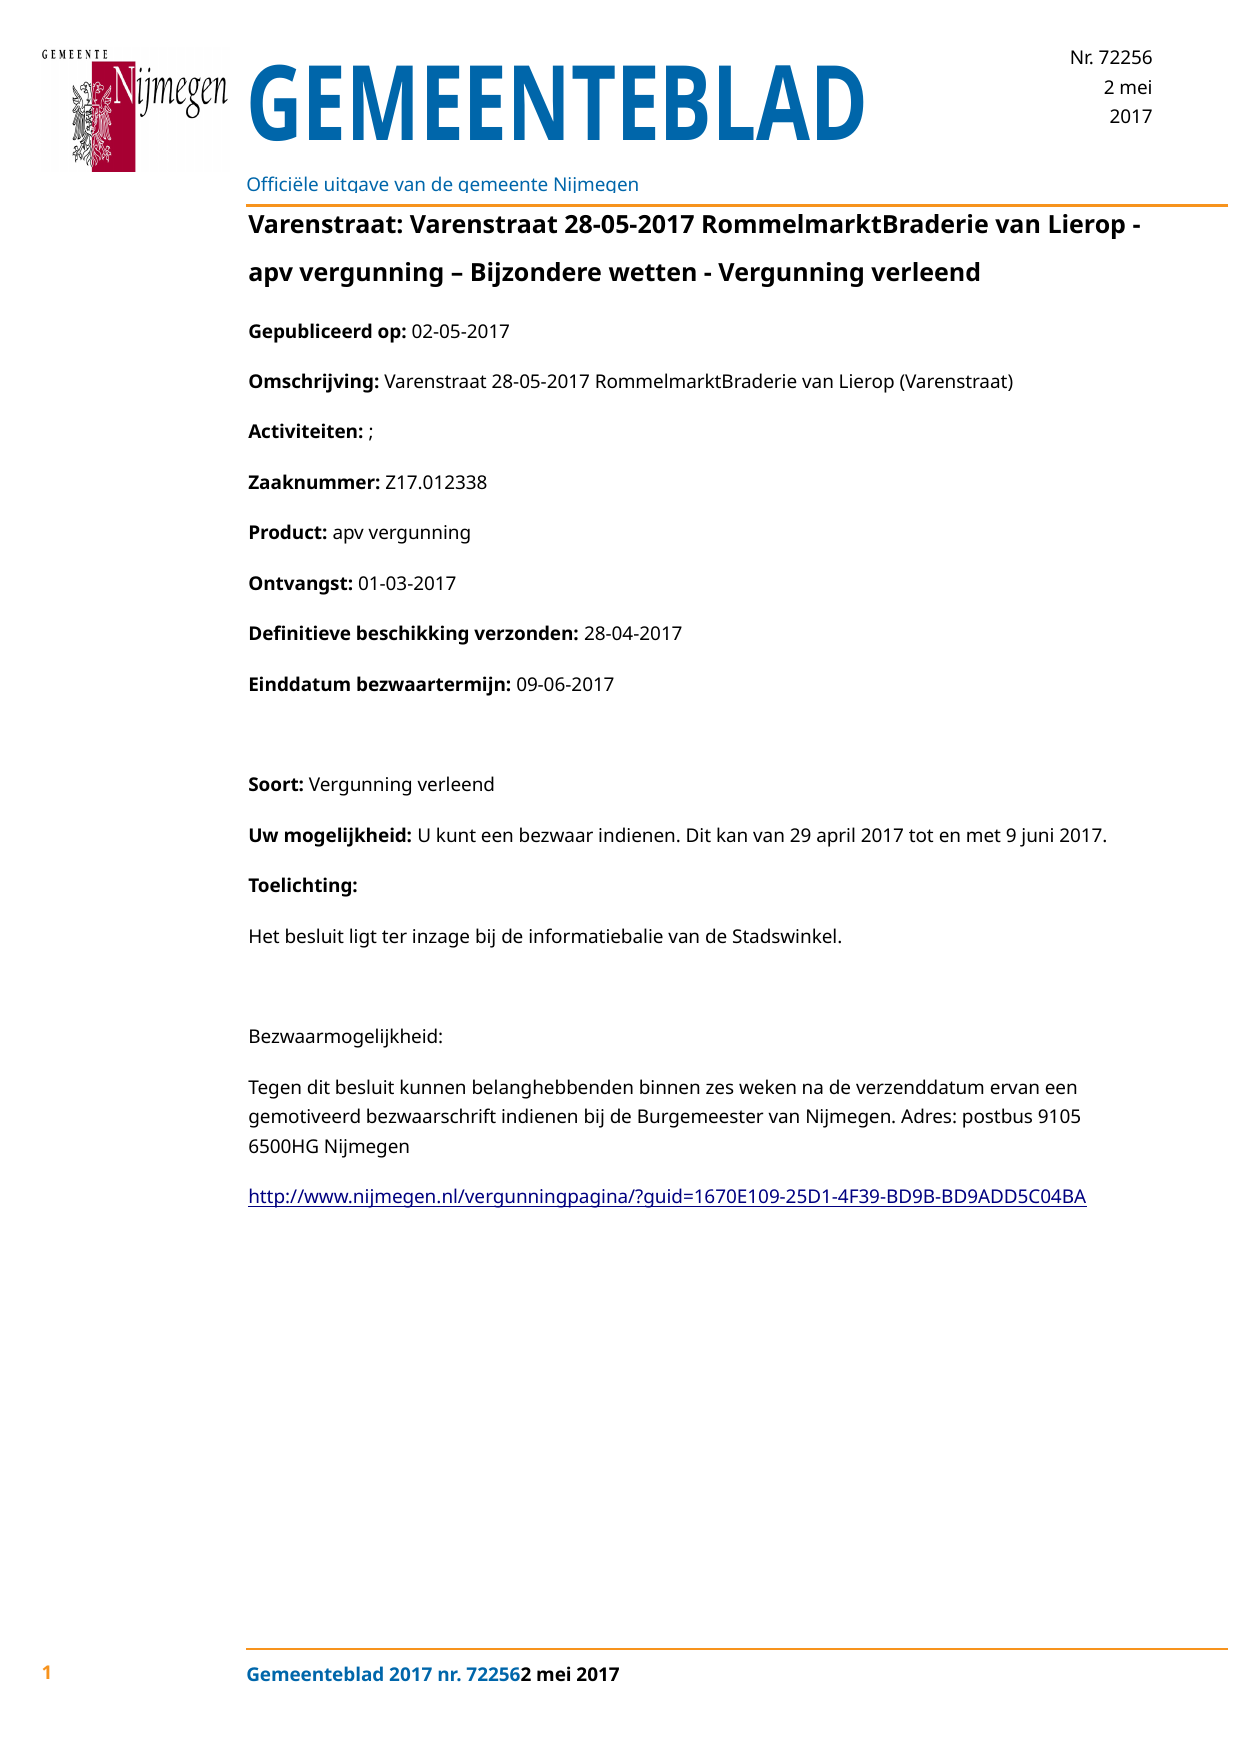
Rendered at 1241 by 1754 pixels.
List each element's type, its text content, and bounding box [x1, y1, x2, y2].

text Soort: Vergunning verleend [248, 772, 1152, 797]
text Tegen dit besluit kunnen belanghebbenden binnen zes weken na de verzenddatum ervan een gemotiveerd bezwaarschrift indienen bij de Burgemeester van Nijmegen. Adres: postbus 9105 6500HG Nijmegen [248, 1074, 1152, 1159]
text Activiteiten: ; [248, 419, 1152, 444]
text Uw mogelijkheid: U kunt een bezwaar indienen. Dit kan van 29 april 2017 tot en met 9 juni 2017. [248, 822, 1152, 848]
text Ontvangst: 01-03-2017 [248, 570, 1152, 596]
text Varenstraat: Varenstraat 28-05-2017 RommelmarktBraderie van Lierop - apv vergunning – Bijzondere wetten - Vergunning verleend [248, 207, 1152, 288]
picture [41, 47, 231, 172]
text Het besluit ligt ter inzage bij de informatiebalie van de Stadswinkel. [248, 923, 1152, 949]
text Einddatum bezwaartermijn: 09-06-2017 [248, 671, 1152, 697]
text http://www.nijmegen.nl/vergunningpagina/?guid=1670E109-25D1-4F39-BD9B-BD9ADD5C04BA [248, 1184, 1152, 1209]
text Gepubliceerd op: 02-05-2017 [248, 318, 1152, 344]
text Omschrijving: Varenstraat 28-05-2017 RommelmarktBraderie van Lierop (Varenstraat) [248, 368, 1152, 394]
text Definitieve beschikking verzonden: 28-04-2017 [248, 620, 1152, 646]
text Bezwaarmogelijkheid: [248, 1024, 1152, 1049]
text Product: apv vergunning [248, 519, 1152, 545]
text Zaaknummer: Z17.012338 [248, 469, 1152, 495]
text Toelichting: [248, 872, 1152, 898]
